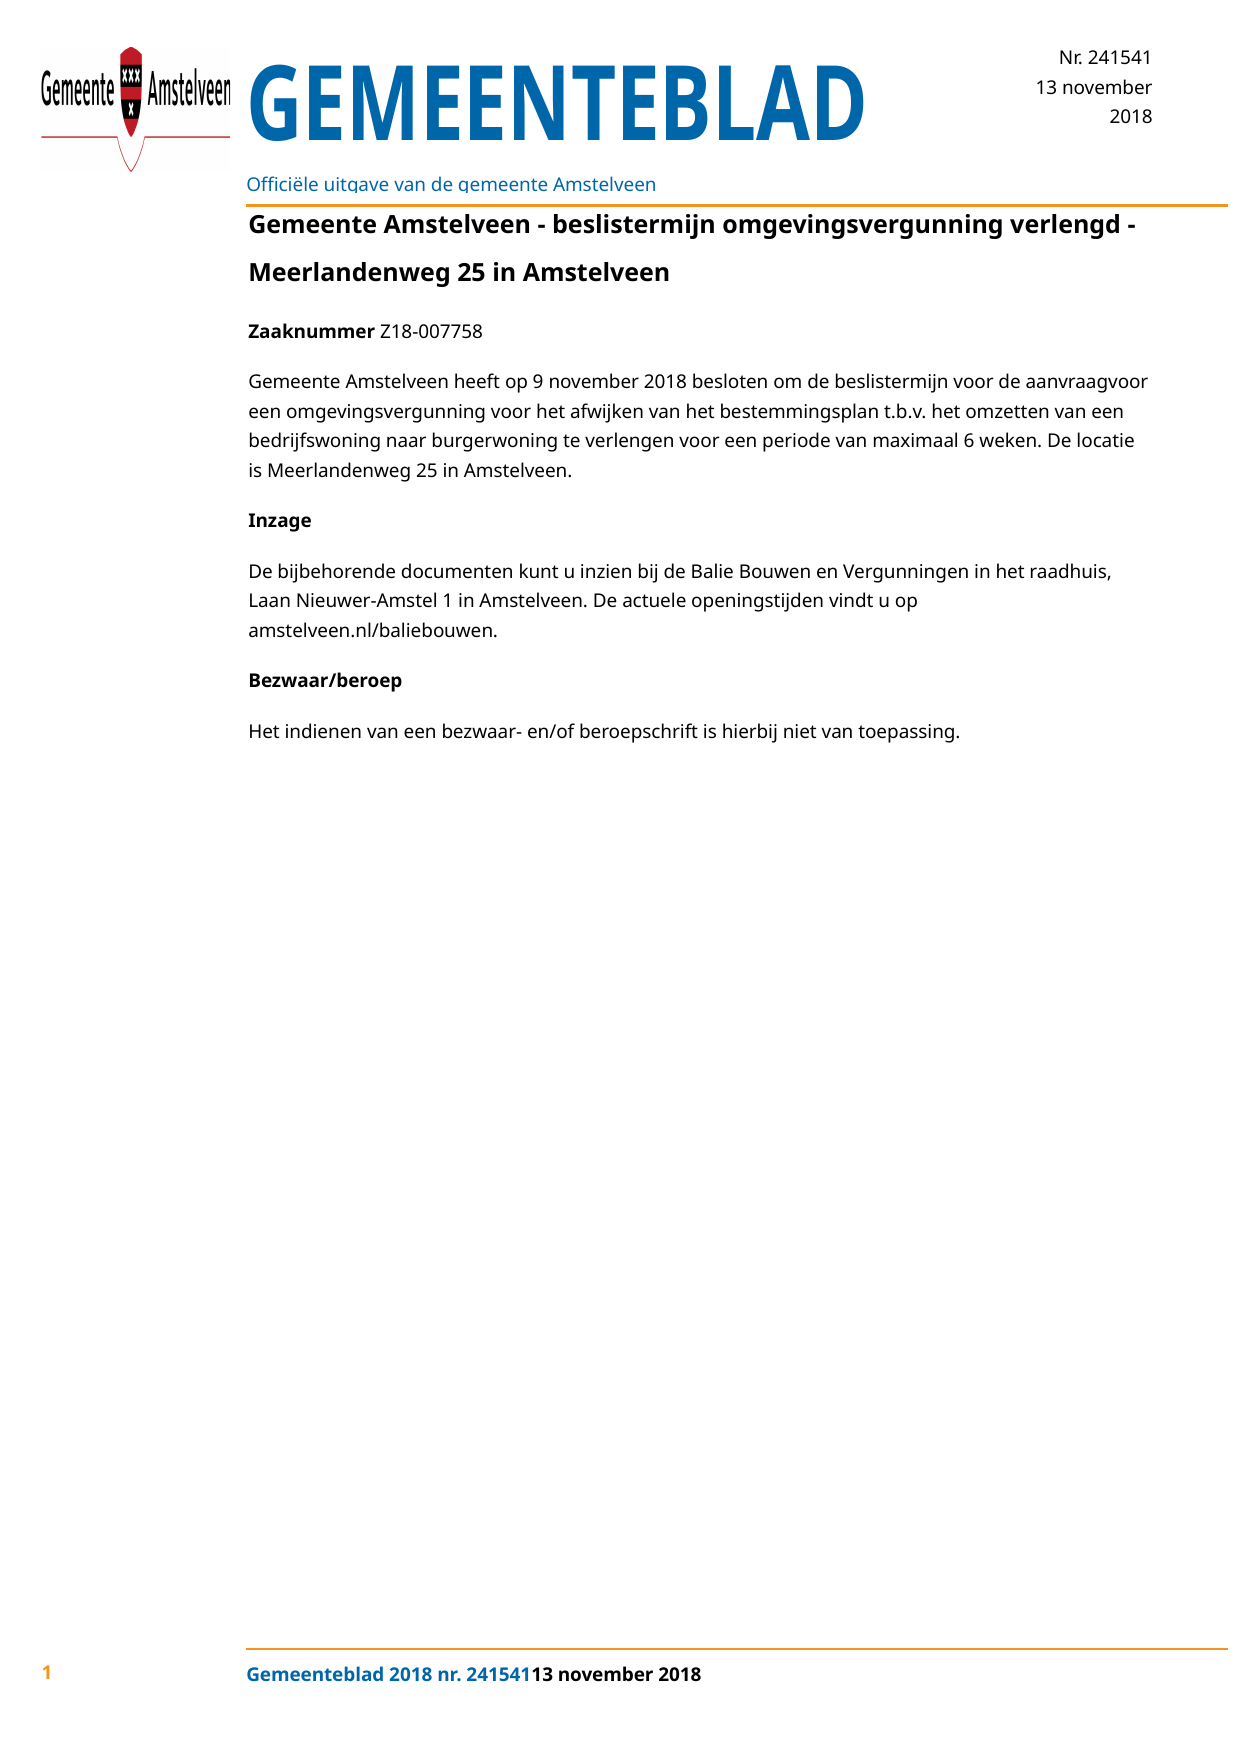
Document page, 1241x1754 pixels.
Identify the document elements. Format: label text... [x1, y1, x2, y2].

text Gemeente Amstelveen heeft op 9 november 2018 besloten om de beslistermijn voor de aanvraagvoor een omgevingsvergunning voor het afwijken van het bestemmingsplan t.b.v. het omzetten van een bedrijfswoning naar burgerwoning te verlengen voor een periode van maximaal 6 weken. De locatie is Meerlandenweg 25 in Amstelveen. [248, 368, 1152, 483]
text Zaaknummer Z18-007758 [248, 318, 1152, 344]
picture [41, 47, 231, 172]
text Het indienen van een bezwaar- en/of beroepschrift is hierbij niet van toepassing. [248, 718, 1152, 744]
text Gemeente Amstelveen - beslistermijn omgevingsvergunning verlengd - Meerlandenweg 25 in Amstelveen [248, 207, 1152, 288]
text Bezwaar/beroep [248, 667, 1152, 693]
text Inzage [248, 507, 1152, 533]
text De bijbehorende documenten kunt u inzien bij de Balie Bouwen en Vergunningen in het raadhuis, Laan Nieuwer-Amstel 1 in Amstelveen. De actuele openingstijden vindt u op amstelveen.nl/baliebouwen. [248, 558, 1152, 643]
